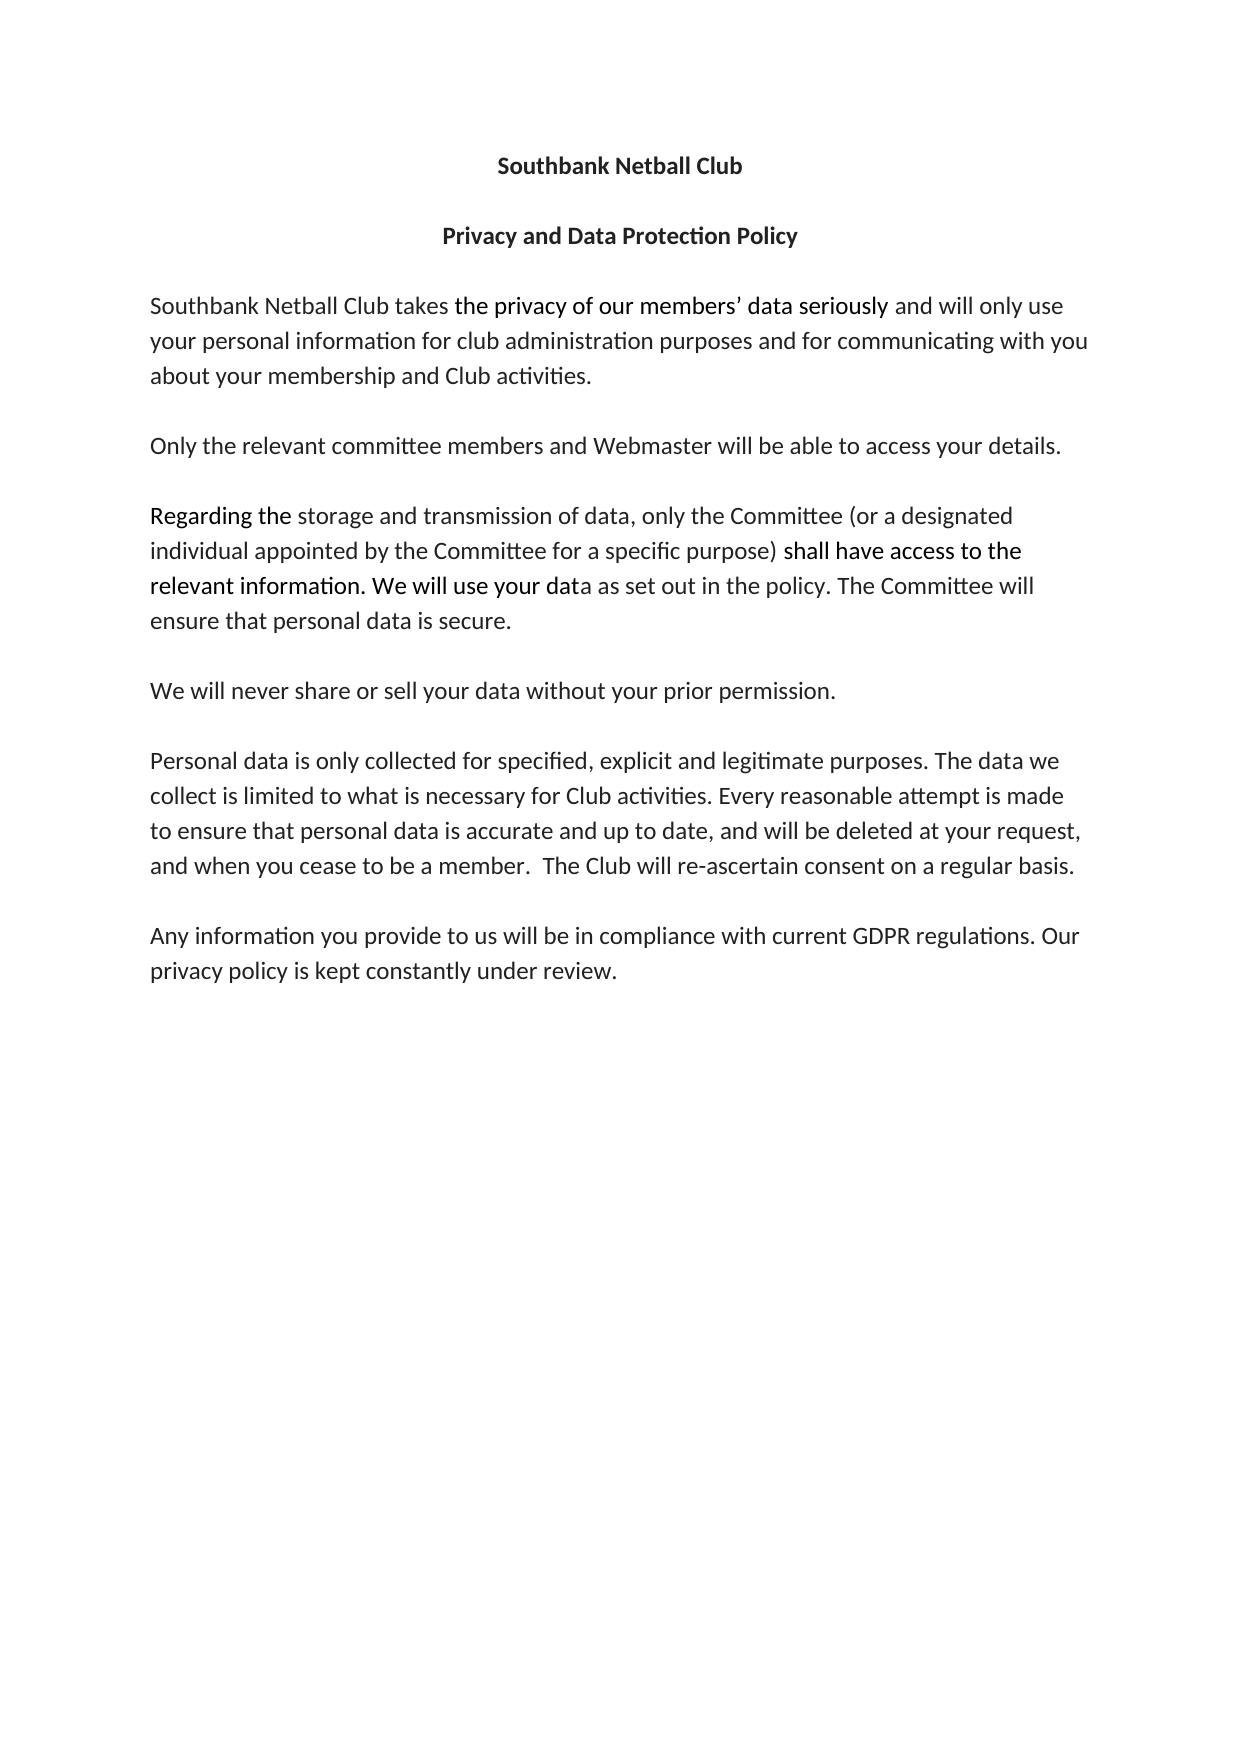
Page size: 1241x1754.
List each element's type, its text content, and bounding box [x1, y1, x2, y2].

text Southbank Netball Club [150, 150, 1090, 181]
text Southbank Netball Club takes the privacy of our members’ data seriously and will only use your personal information for club administration purposes and for communicating with you about your membership and Club activities. [150, 290, 1090, 391]
text Regarding the storage and transmission of data, only the Committee (or a designated individual appointed by the Committee for a specific purpose) shall have access to the relevant information. We will use your data as set out in the policy. The Committee will ensure that personal data is secure. [150, 500, 1090, 636]
text Personal data is only collected for specified, explicit and legitimate purposes. The data we collect is limited to what is necessary for Club activities. Every reasonable attempt is made to ensure that personal data is accurate and up to date, and will be deleted at your request, and when you cease to be a member. The Club will re-ascertain consent on a regular basis. [150, 745, 1090, 881]
text Only the relevant committee members and Webmaster will be able to access your details. [150, 430, 1090, 461]
text Privacy and Data Protection Policy [150, 220, 1090, 251]
text We will never share or sell your data without your prior permission. [150, 675, 1090, 706]
text Any information you provide to us will be in compliance with current GDPR regulations. Our privacy policy is kept constantly under review. [150, 920, 1090, 986]
